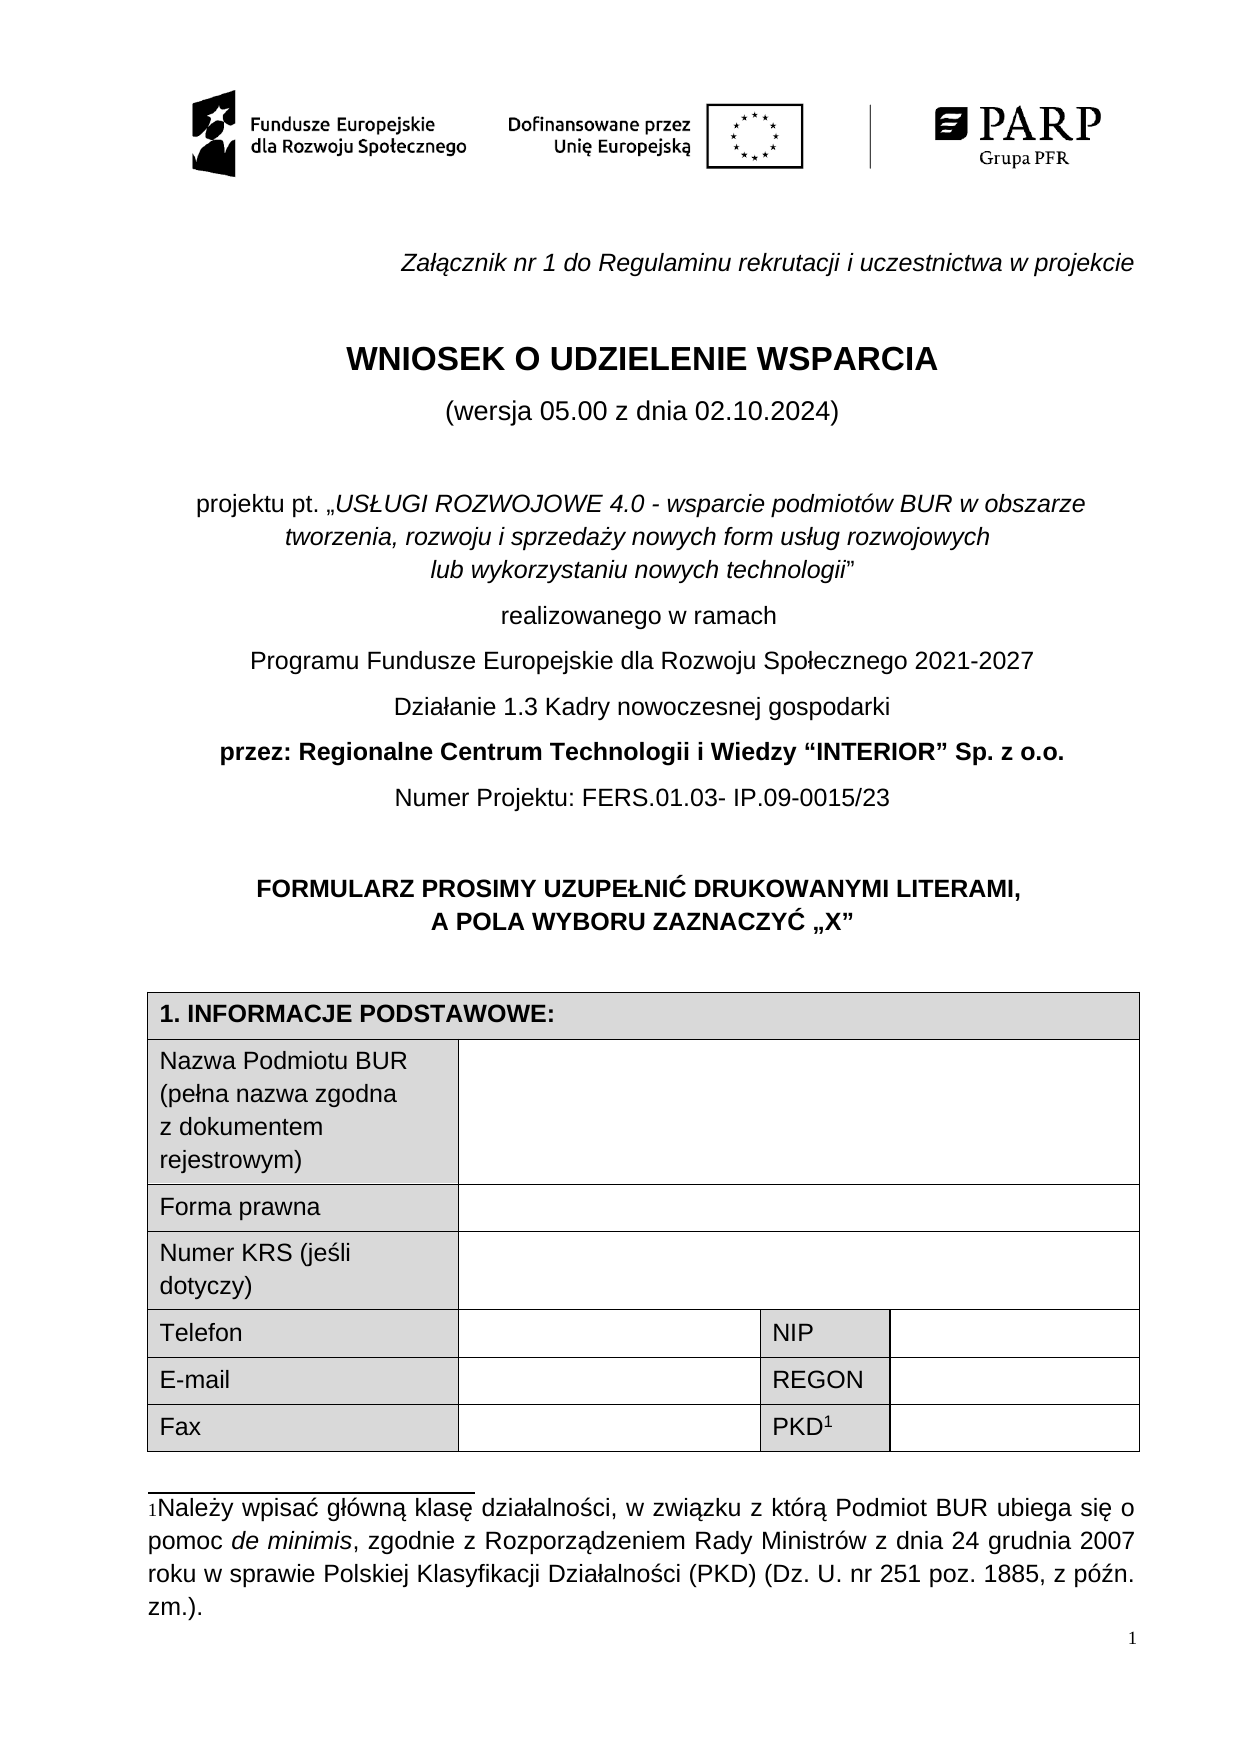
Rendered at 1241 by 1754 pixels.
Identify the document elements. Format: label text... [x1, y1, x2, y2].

table_cell [459, 1405, 760, 1451]
text projektu pt. „USŁUGI ROZWOJOWE 4.0 - wsparcie podmiotów BUR w obszarze tworzenia, rozwoju i sprzedaży nowych form usług rozwojowych lub wykorzystaniu nowych technologii” [148, 489, 1137, 584]
text Działanie 1.3 Kadry nowoczesnej gospodarki [148, 692, 1137, 721]
text przez: Regionalne Centrum Technologii i Wiedzy “INTERIOR” Sp. z o.o. [148, 737, 1137, 766]
text FORMULARZ PROSIMY UZUPEŁNIĆ DRUKOWANYMI LITERAMI, A POLA WYBORU ZAZNACZYĆ „X” [148, 874, 1137, 936]
table_cell PKD [761, 1405, 889, 1451]
table_cell [891, 1358, 1139, 1404]
table_cell [459, 1232, 1139, 1309]
table_cell Telefon [148, 1310, 458, 1357]
table_cell E-mail [148, 1358, 458, 1404]
table_cell Fax [148, 1405, 458, 1451]
text realizowanego w ramach [148, 601, 1137, 629]
table_cell Numer KRS (jeśli dotyczy) [148, 1232, 458, 1309]
table_cell Nazwa Podmiotu BUR (pełna nazwa zgodna z dokumentem rejestrowym) [148, 1040, 458, 1183]
table_cell [891, 1405, 1139, 1451]
text (wersja 05.00 z dnia 02.10.2024) [148, 395, 1137, 426]
table_cell [459, 1185, 1139, 1231]
table_cell [459, 1310, 760, 1357]
table_cell [459, 1040, 1139, 1183]
text Załącznik nr 1 do Regulaminu rekrutacji i uczestnictwa w projekcie [148, 247, 1137, 276]
table_cell REGON [761, 1358, 889, 1404]
table_cell [459, 1358, 760, 1404]
table_cell [891, 1310, 1139, 1357]
text Numer Projektu: FERS.01.03- IP.09-0015/23 [148, 783, 1137, 812]
table_cell Forma prawna [148, 1185, 458, 1231]
table_cell NIP [761, 1310, 889, 1357]
table_header 1. INFORMACJE PODSTAWOWE: [148, 993, 1139, 1039]
text WNIOSEK O UDZIELENIE WSPARCIA [148, 338, 1137, 377]
text Programu Fundusze Europejskie dla Rozwoju Społecznego 2021-2027 [148, 646, 1137, 675]
